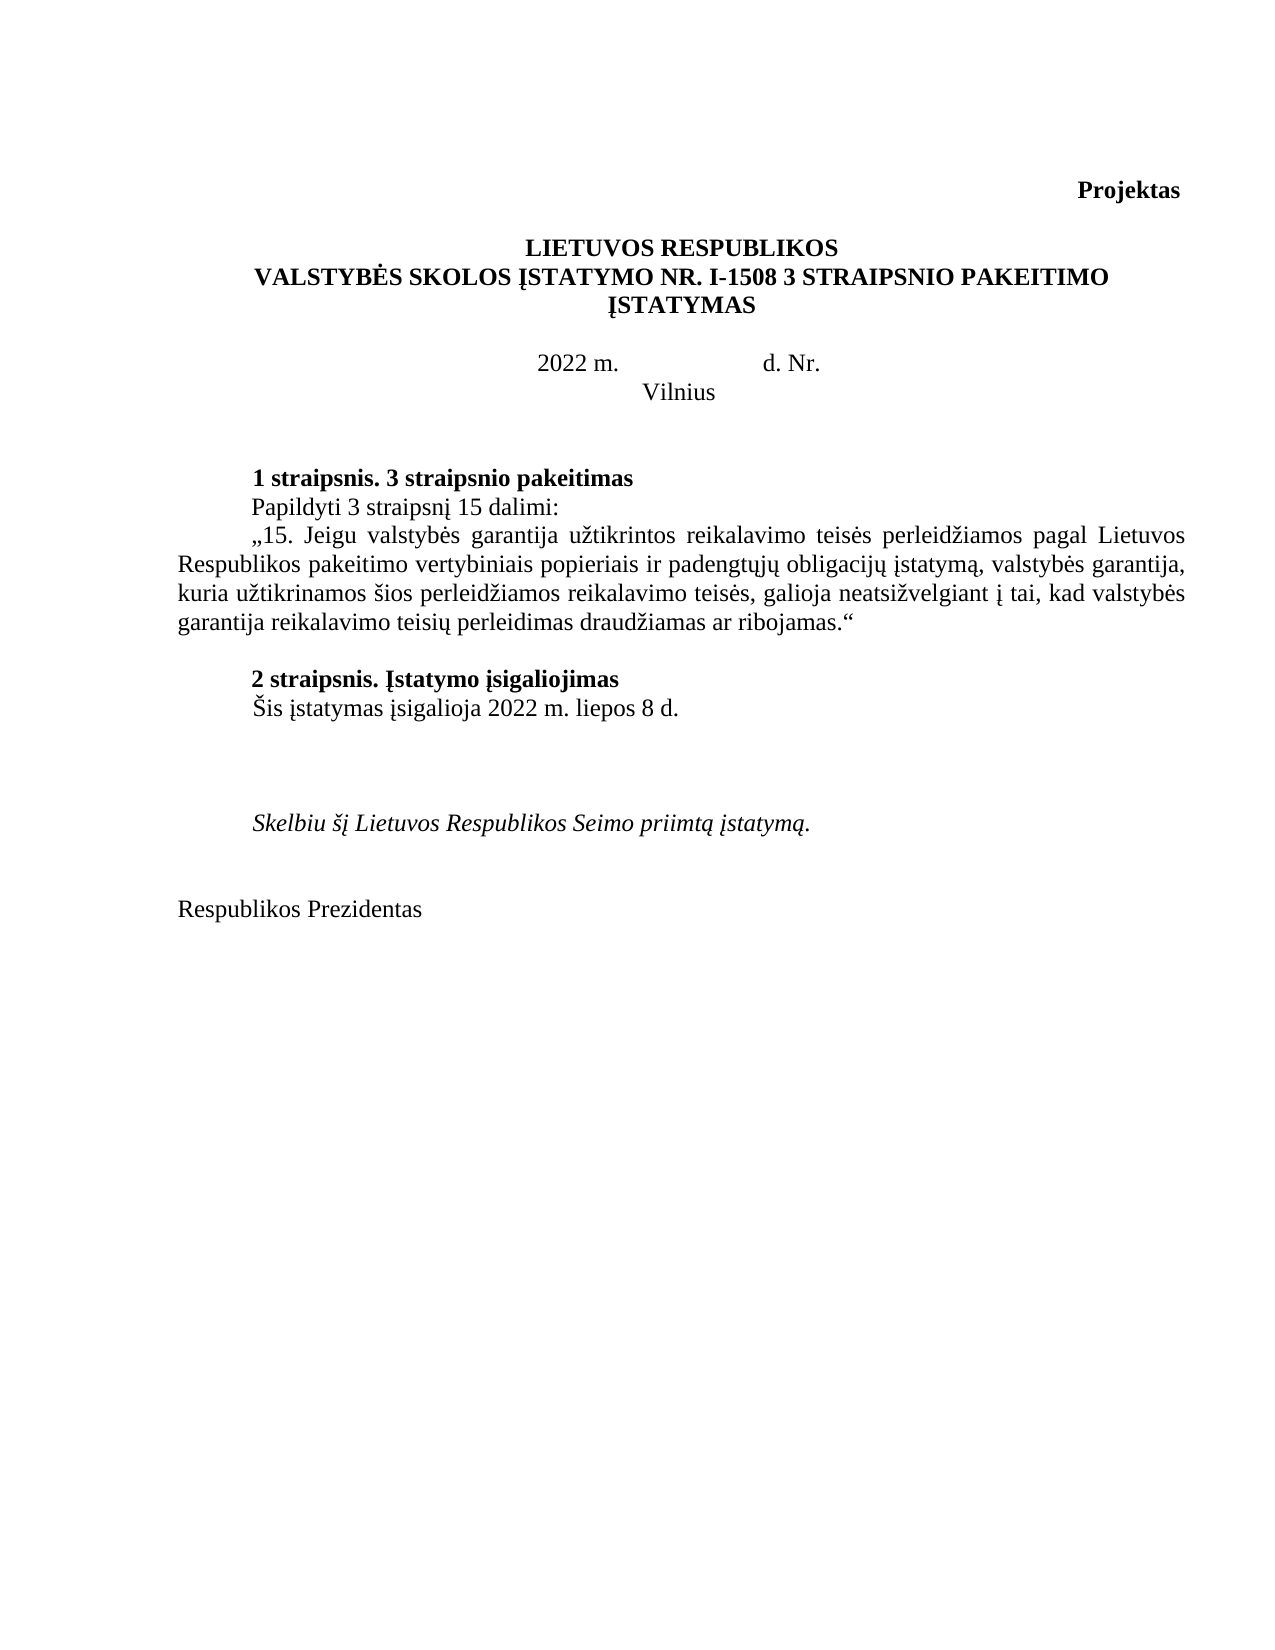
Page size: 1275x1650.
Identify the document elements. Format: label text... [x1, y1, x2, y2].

text 2 straipsnis. Įstatymo įsigaliojimas [177, 664, 1186, 693]
text LIETUVOS RESPUBLIKOS [177, 233, 1186, 262]
text „15. Jeigu valstybės garantija užtikrintos reikalavimo teisės perleidžiamos pagal Lietuvos Respublikos pakeitimo vertybiniais popieriais ir padengtųjų obligacijų įstatymą, valstybės garantija, kuria užtikrinamos šios perleidžiamos reikalavimo teisės, galioja neatsižvelgiant į tai, kad valstybės garantija reikalavimo teisių perleidimas draudžiamas ar ribojamas.“ [177, 521, 1186, 636]
text valstybės skolos ĮSTATYMO NR. I-1508 3 STRAIPSNIO PAKEITIMO [177, 262, 1186, 291]
text 2022 m. d. Nr. [177, 348, 1186, 377]
text ĮSTATYMAS [177, 291, 1186, 319]
text Vilnius [177, 377, 1186, 406]
text 1 straipsnis. 3 straipsnio pakeitimas [177, 463, 1163, 492]
text Respublikos Prezidentas [177, 894, 1177, 923]
text Projektas [852, 176, 1186, 204]
text Skelbiu šį Lietuvos Respublikos Seimo priimtą įstatymą. [177, 808, 1177, 837]
text Papildyti 3 straipsnį 15 dalimi: [177, 492, 1186, 521]
text Šis įstatymas įsigalioja 2022 m. liepos 8 d. [177, 693, 1186, 722]
